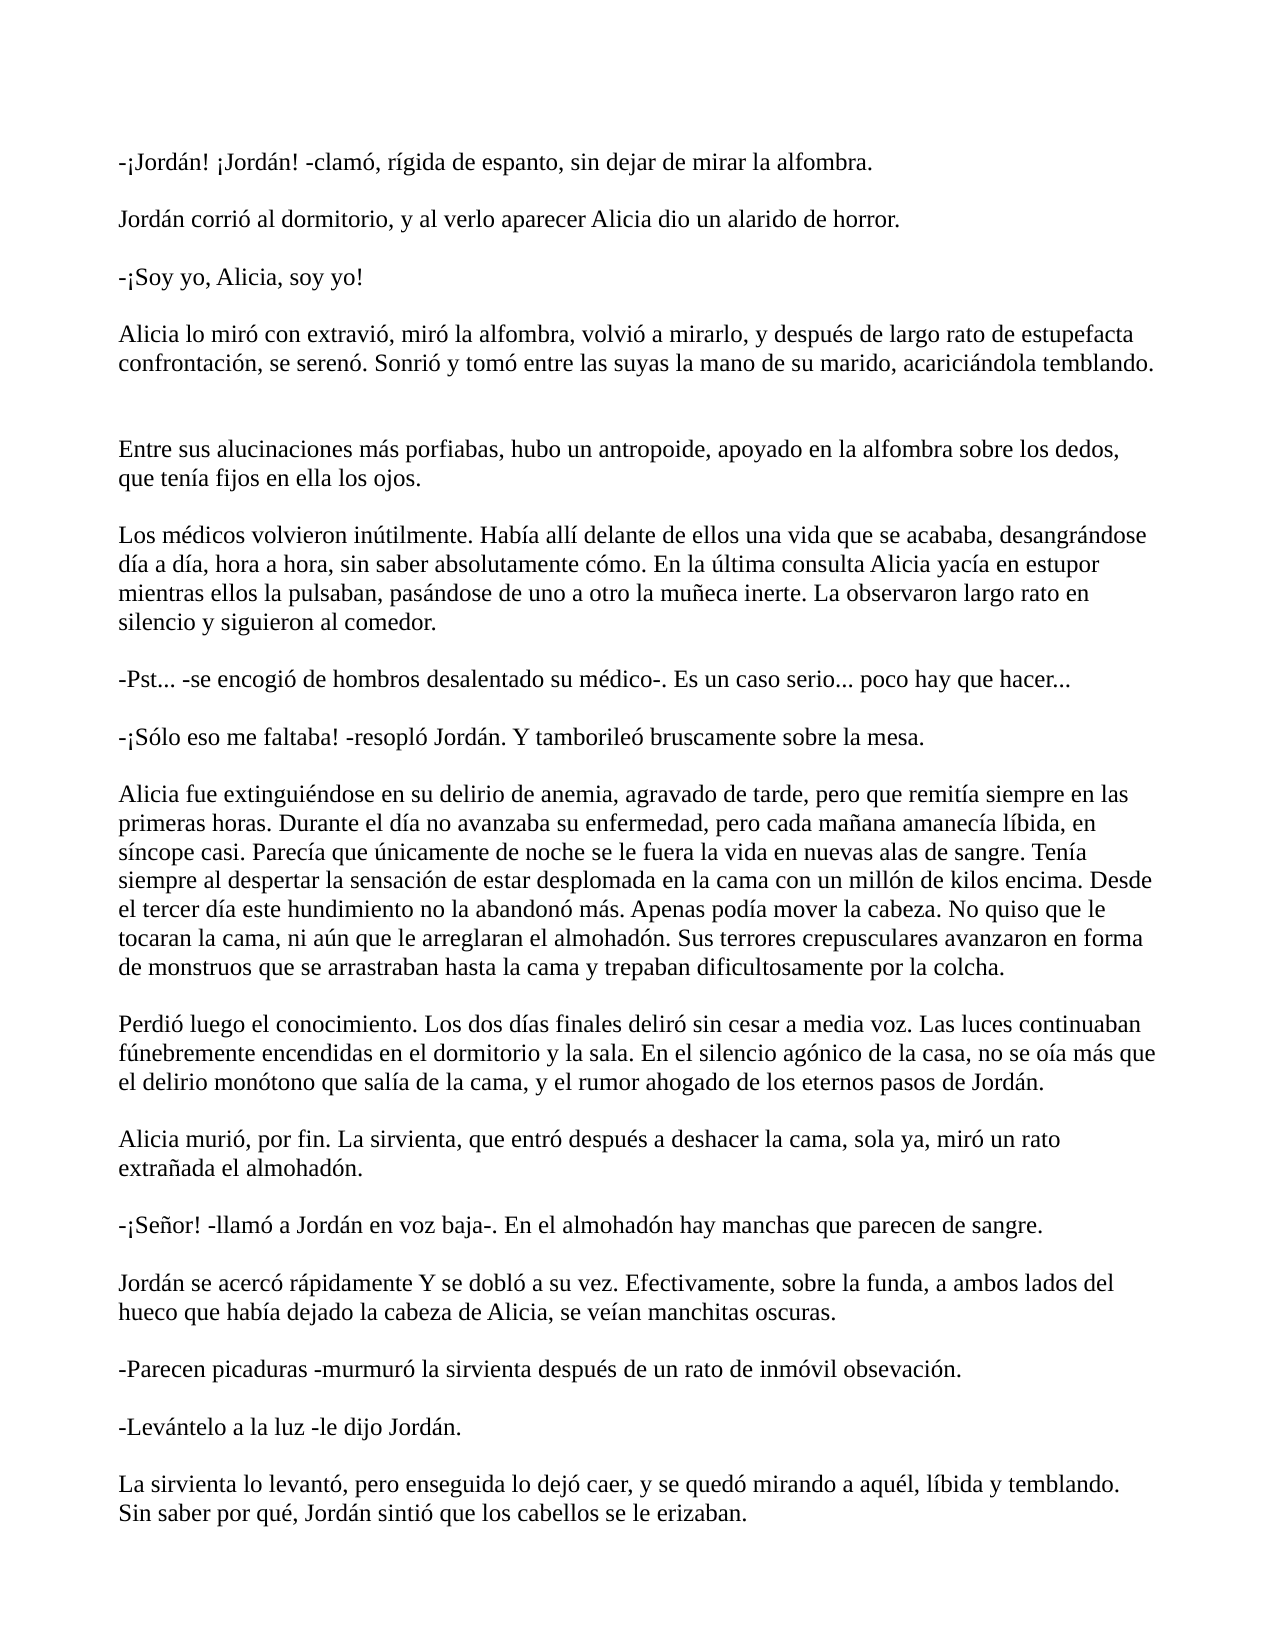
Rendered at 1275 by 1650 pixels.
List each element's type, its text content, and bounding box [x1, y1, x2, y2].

text -¡Jordán! ¡Jordán! -clamó, rígida de espanto, sin dejar de mirar la alfombra. Jordán corrió al dormitorio, y al verlo aparecer Alicia dio un alarido de horror. -¡Soy yo, Alicia, soy yo! Alicia lo miró con extravió, miró la alfombra, volvió a mirarlo, y después de largo rato de estupefacta confrontación, se serenó. Sonrió y tomó entre las suyas la mano de su marido, acariciándola temblando. Entre sus alucinaciones más porfiabas, hubo un antropoide, apoyado en la alfombra sobre los dedos, que tenía fijos en ella los ojos. Los médicos volvieron inútilmente. Había allí delante de ellos una vida que se acababa, desangrándose día a día, hora a hora, sin saber absolutamente cómo. En la última consulta Alicia yacía en estupor mientras ellos la pulsaban, pasándose de uno a otro la muñeca inerte. La observaron largo rato en silencio y siguieron al comedor. -Pst... -se encogió de hombros desalentado su médico-. Es un caso serio... poco hay que hacer... -¡Sólo eso me faltaba! -resopló Jordán. Y tamborileó bruscamente sobre la mesa. Alicia fue extinguiéndose en su delirio de anemia, agravado de tarde, pero que remitía siempre en las primeras horas. Durante el día no avanzaba su enfermedad, pero cada mañana amanecía líbida, en síncope casi. Parecía que únicamente de noche se le fuera la vida en nuevas alas de sangre. Tenía siempre al despertar la sensación de estar desplomada en la cama con un millón de kilos encima. Desde el tercer día este hundimiento no la abandonó más. Apenas podía mover la cabeza. No quiso que le tocaran la cama, ni aún que le arreglaran el almohadón. Sus terrores crepusculares avanzaron en forma de monstruos que se arrastraban hasta la cama y trepaban dificultosamente por la colcha. Perdió luego el conocimiento. Los dos días finales deliró sin cesar a media voz. Las luces continuaban fúnebremente encendidas en el dormitorio y la sala. En el silencio agónico de la casa, no se oía más que el delirio monótono que salía de la cama, y el rumor ahogado de los eternos pasos de Jordán. Alicia murió, por fin. La sirvienta, que entró después a deshacer la cama, sola ya, miró un rato extrañada el almohadón. -¡Señor! -llamó a Jordán en voz baja-. En el almohadón hay manchas que parecen de sangre. Jordán se acercó rápidamente Y se dobló a su vez. Efectivamente, sobre la funda, a ambos lados del hueco que había dejado la cabeza de Alicia, se veían manchitas oscuras. -Parecen picaduras -murmuró la sirvienta después de un rato de inmóvil obsevación. -Levántelo a la luz -le dijo Jordán. La sirvienta lo levantó, pero enseguida lo dejó caer, y se quedó mirando a aquél, líbida y temblando. Sin saber por qué, Jordán sintió que los cabellos se le erizaban. [118, 118, 1157, 1527]
